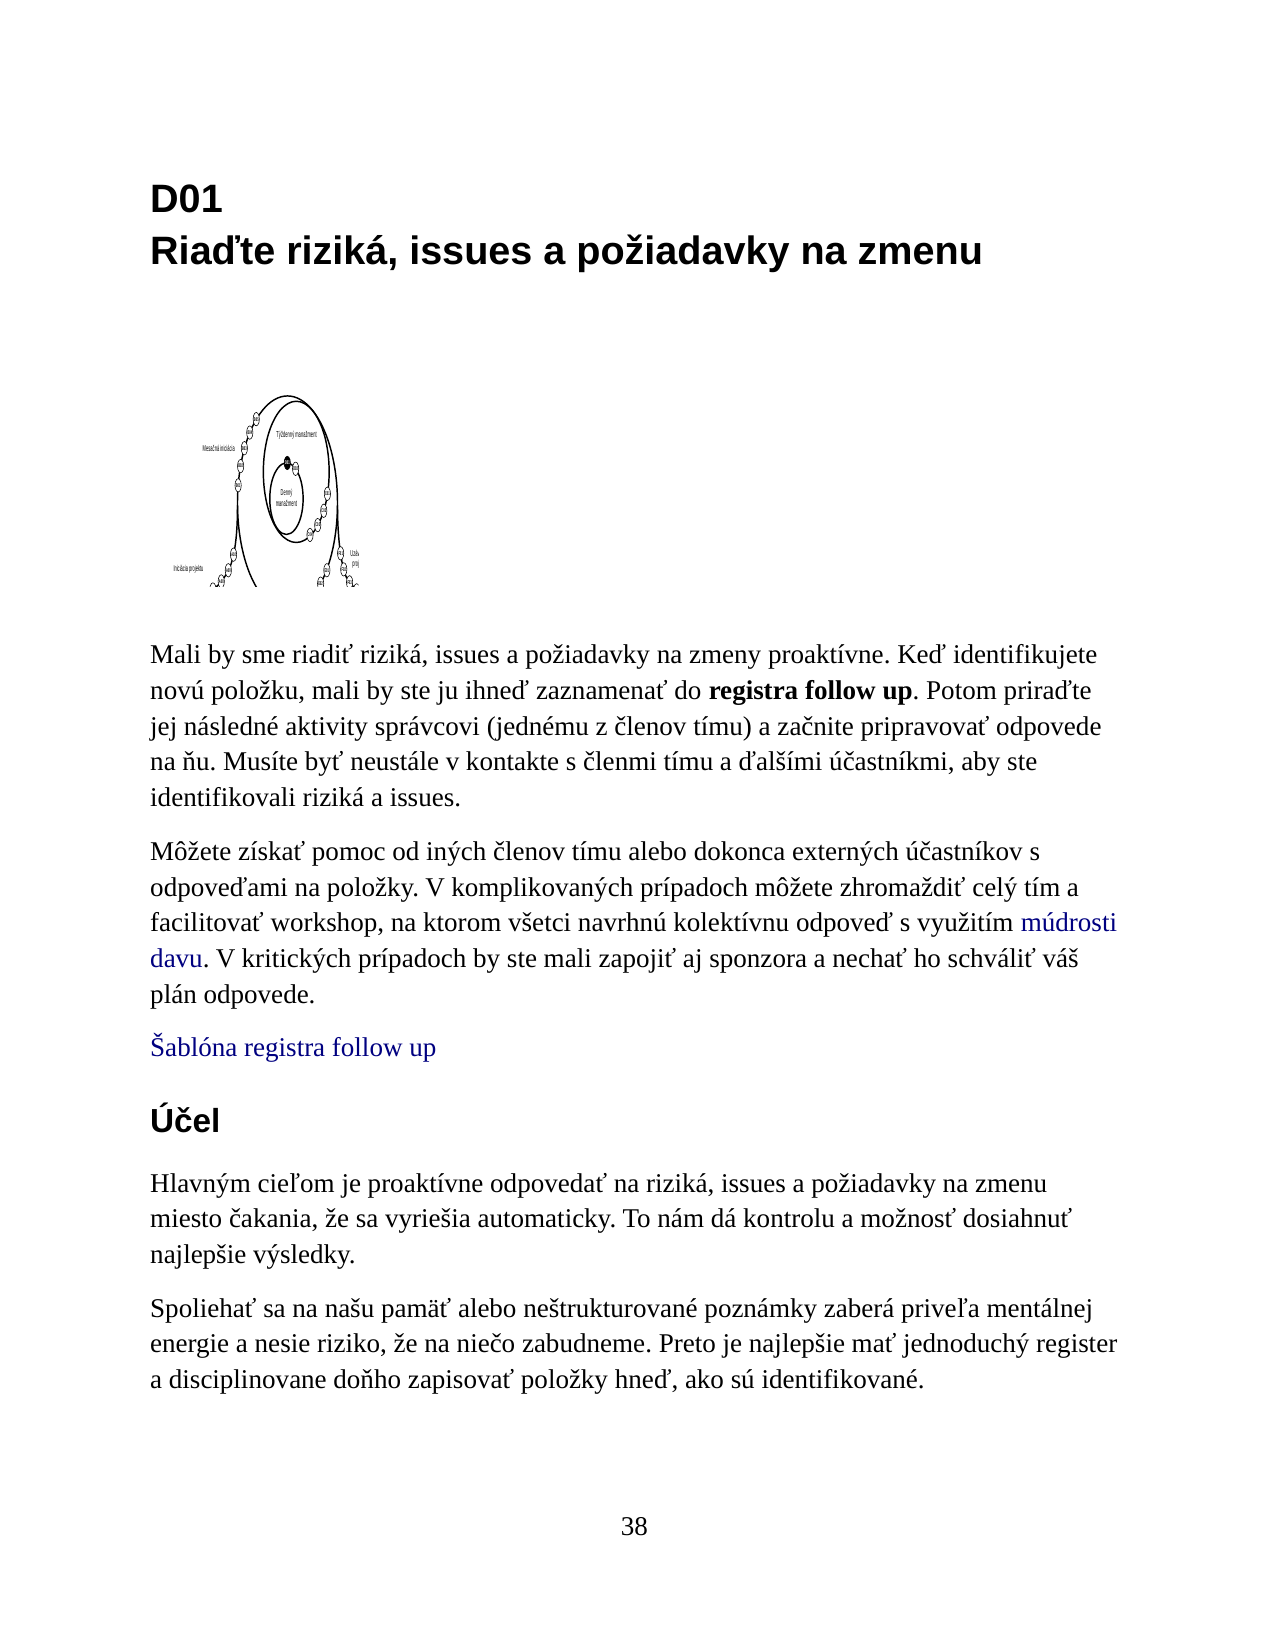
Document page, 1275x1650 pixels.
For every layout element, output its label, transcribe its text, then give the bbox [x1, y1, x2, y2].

text Môžete získať pomoc od iných členov tímu alebo dokonca externých účastníkov s odpoveďami na položky. V komplikovaných prípadoch môžete zhromaždiť celý tím a facilitovať workshop, na ktorom všetci navrhnú kolektívnu odpoveď s využitím múdrosti davu. V kritických prípadoch by ste mali zapojiť aj sponzora a nechať ho schváliť váš plán odpovede. [150, 835, 1125, 1009]
subtitle D01 Riaďte riziká, issues a požiadavky na zmenu [150, 175, 1125, 273]
text Šablóna registra follow up [150, 1031, 1125, 1063]
text Spoliehať sa na našu pamäť alebo neštrukturované poznámky zaberá priveľa mentálnej energie a nesie riziko, že na niečo zabudneme. Preto je najlepšie mať jednoduchý register a disciplinovane doňho zapisovať položky hneď, ako sú identifikované. [150, 1292, 1125, 1394]
text Mali by sme riadiť riziká, issues a požiadavky na zmeny proaktívne. Keď identifikujete novú položku, mali by ste ju ihneď zaznamenať do registra follow up. Potom priraďte jej následné aktivity správcovi (jednému z členov tímu) a začnite pripravovať odpovede na ňu. Musíte byť neustále v kontakte s členmi tímu a ďalšími účastníkmi, aby ste identifikovali riziká a issues. [150, 638, 1125, 812]
subtitle Účel [150, 1101, 1125, 1139]
text Hlavným cieľom je proaktívne odpovedať na riziká, issues a požiadavky na zmenu miesto čakania, že sa vyriešia automaticky. To nám dá kontrolu a možnosť dosiahnuť najlepšie výsledky. [150, 1167, 1125, 1269]
